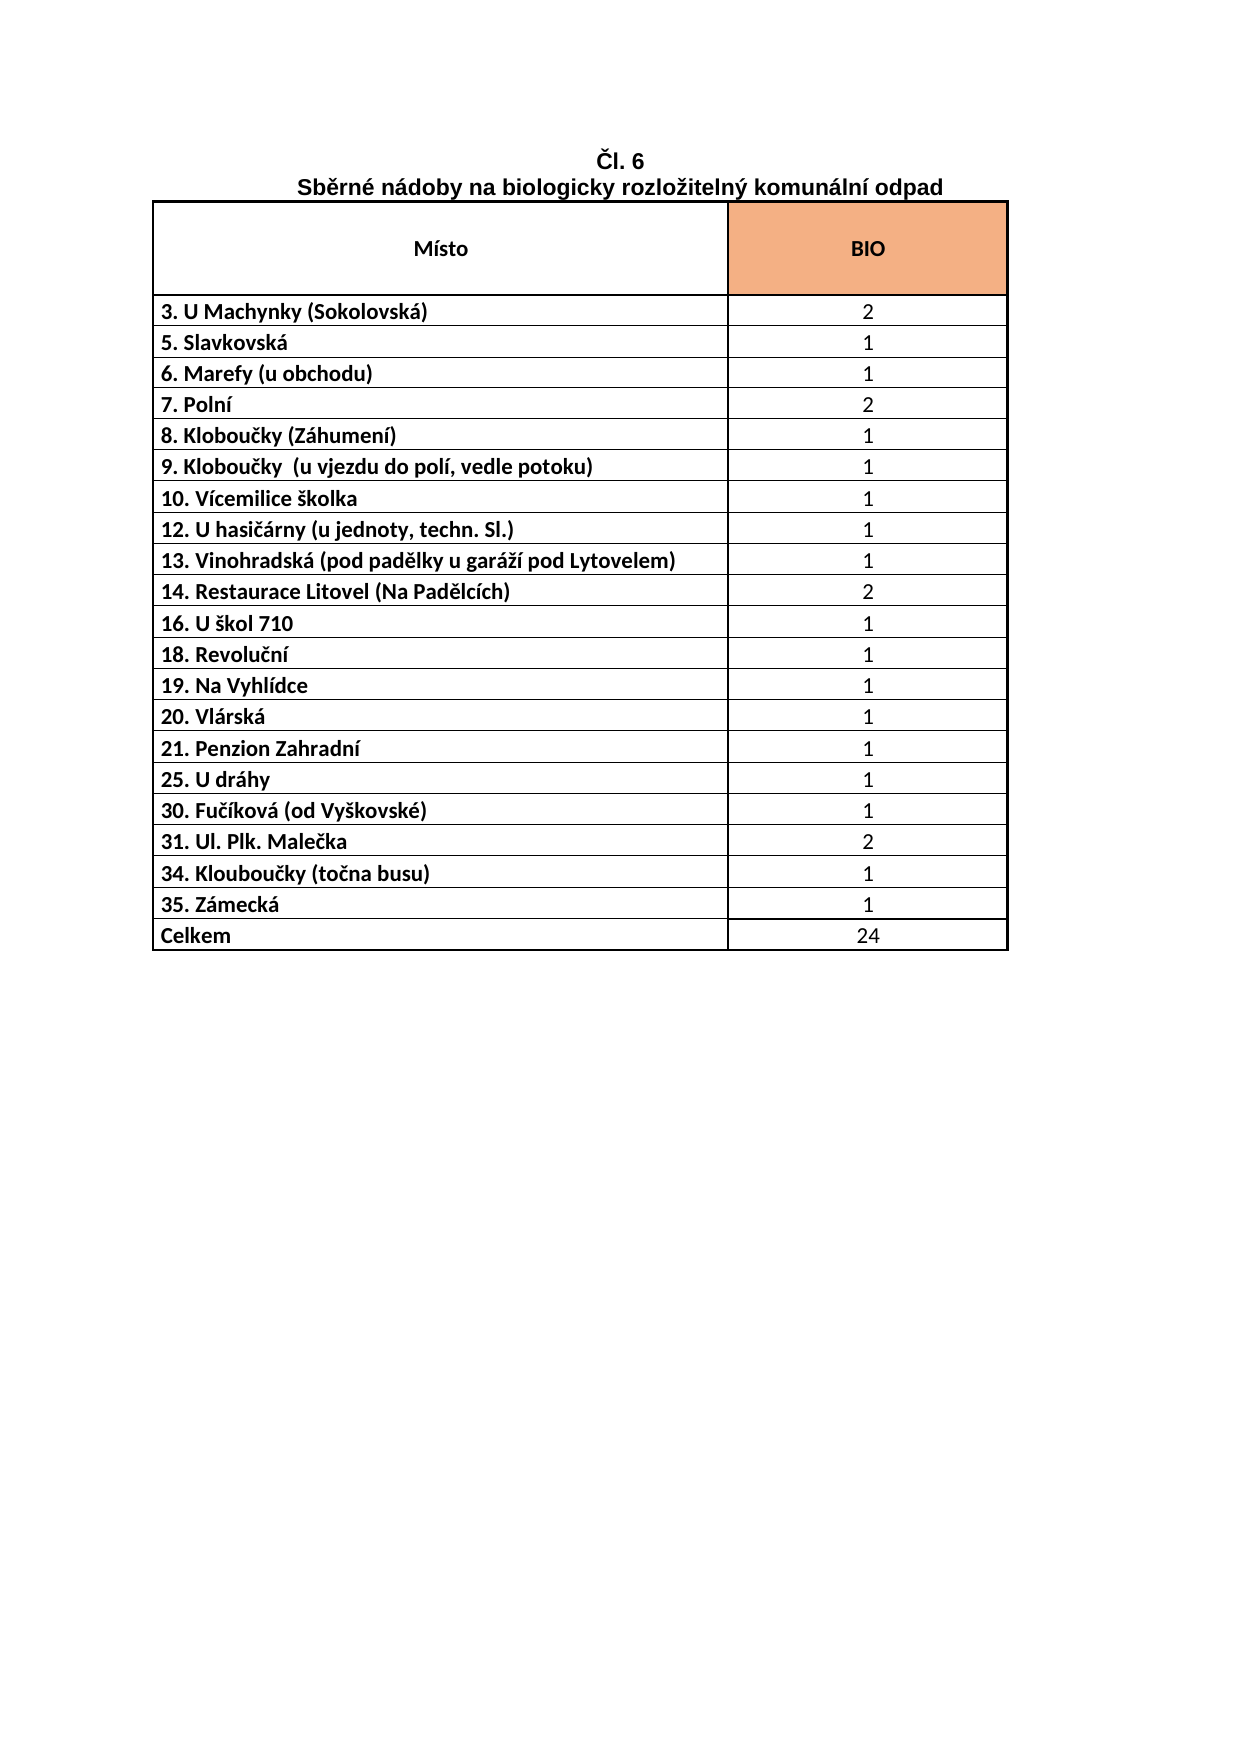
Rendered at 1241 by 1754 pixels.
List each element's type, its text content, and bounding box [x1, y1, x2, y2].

table_cell 6. Marefy (u obchodu) [154, 358, 727, 387]
table_cell 1 [729, 763, 1006, 793]
table_cell Celkem [154, 919, 727, 949]
table_cell 34. Klouboučky (točna busu) [154, 856, 727, 887]
table_cell 19. Na Vyhlídce [154, 669, 727, 699]
table_cell 1 [729, 606, 1006, 637]
table_cell 1 [729, 481, 1006, 512]
table_cell 1 [729, 544, 1006, 574]
table_cell 12. U hasičárny (u jednoty, techn. Sl.) [154, 513, 727, 543]
table_cell 1 [729, 326, 1006, 357]
table_cell 24 [729, 920, 1006, 949]
table_cell 3. U Machynky (Sokolovská) [154, 296, 727, 325]
table_cell 1 [729, 450, 1006, 480]
table_cell 18. Revoluční [154, 638, 727, 668]
table_cell 1 [729, 638, 1006, 668]
table_cell 10. Vícemilice školka [154, 481, 727, 512]
text Čl. 6 [148, 148, 1093, 174]
table_cell 2 [729, 825, 1006, 855]
table_cell 31. Ul. Plk. Malečka [154, 825, 727, 855]
table_cell 1 [729, 700, 1006, 730]
table_cell 1 [729, 731, 1006, 762]
table_cell 25. U dráhy [154, 763, 727, 793]
table_cell 1 [729, 669, 1006, 699]
table_cell 16. U škol 710 [154, 606, 727, 637]
table_cell 35. Zámecká [154, 888, 727, 918]
table_cell 1 [729, 856, 1006, 887]
table_cell 5. Slavkovská [154, 326, 727, 357]
table_cell 1 [729, 358, 1006, 387]
table_cell 2 [729, 575, 1006, 605]
text Sběrné nádoby na biologicky rozložitelný komunální odpad [148, 174, 1093, 200]
table_cell 13. Vinohradská (pod padělky u garáží pod Lytovelem) [154, 544, 727, 574]
table_cell 2 [729, 388, 1006, 418]
table_cell 21. Penzion Zahradní [154, 731, 727, 762]
table_cell 1 [729, 513, 1006, 543]
table_cell 1 [729, 888, 1006, 918]
table_cell 20. Vlárská [154, 700, 727, 730]
table_cell 8. Kloboučky (Záhumení) [154, 419, 727, 449]
table_cell 7. Polní [154, 388, 727, 418]
table_cell 14. Restaurace Litovel (Na Padělcích) [154, 575, 727, 605]
table_cell 1 [729, 419, 1006, 449]
table_cell 1 [729, 794, 1006, 824]
table_cell 2 [729, 296, 1006, 325]
table_header BIO [729, 203, 1006, 294]
table_cell 9. Kloboučky (u vjezdu do polí, vedle potoku) [154, 450, 727, 480]
table_cell 30. Fučíková (od Vyškovské) [154, 794, 727, 824]
table_header Místo [154, 203, 727, 294]
